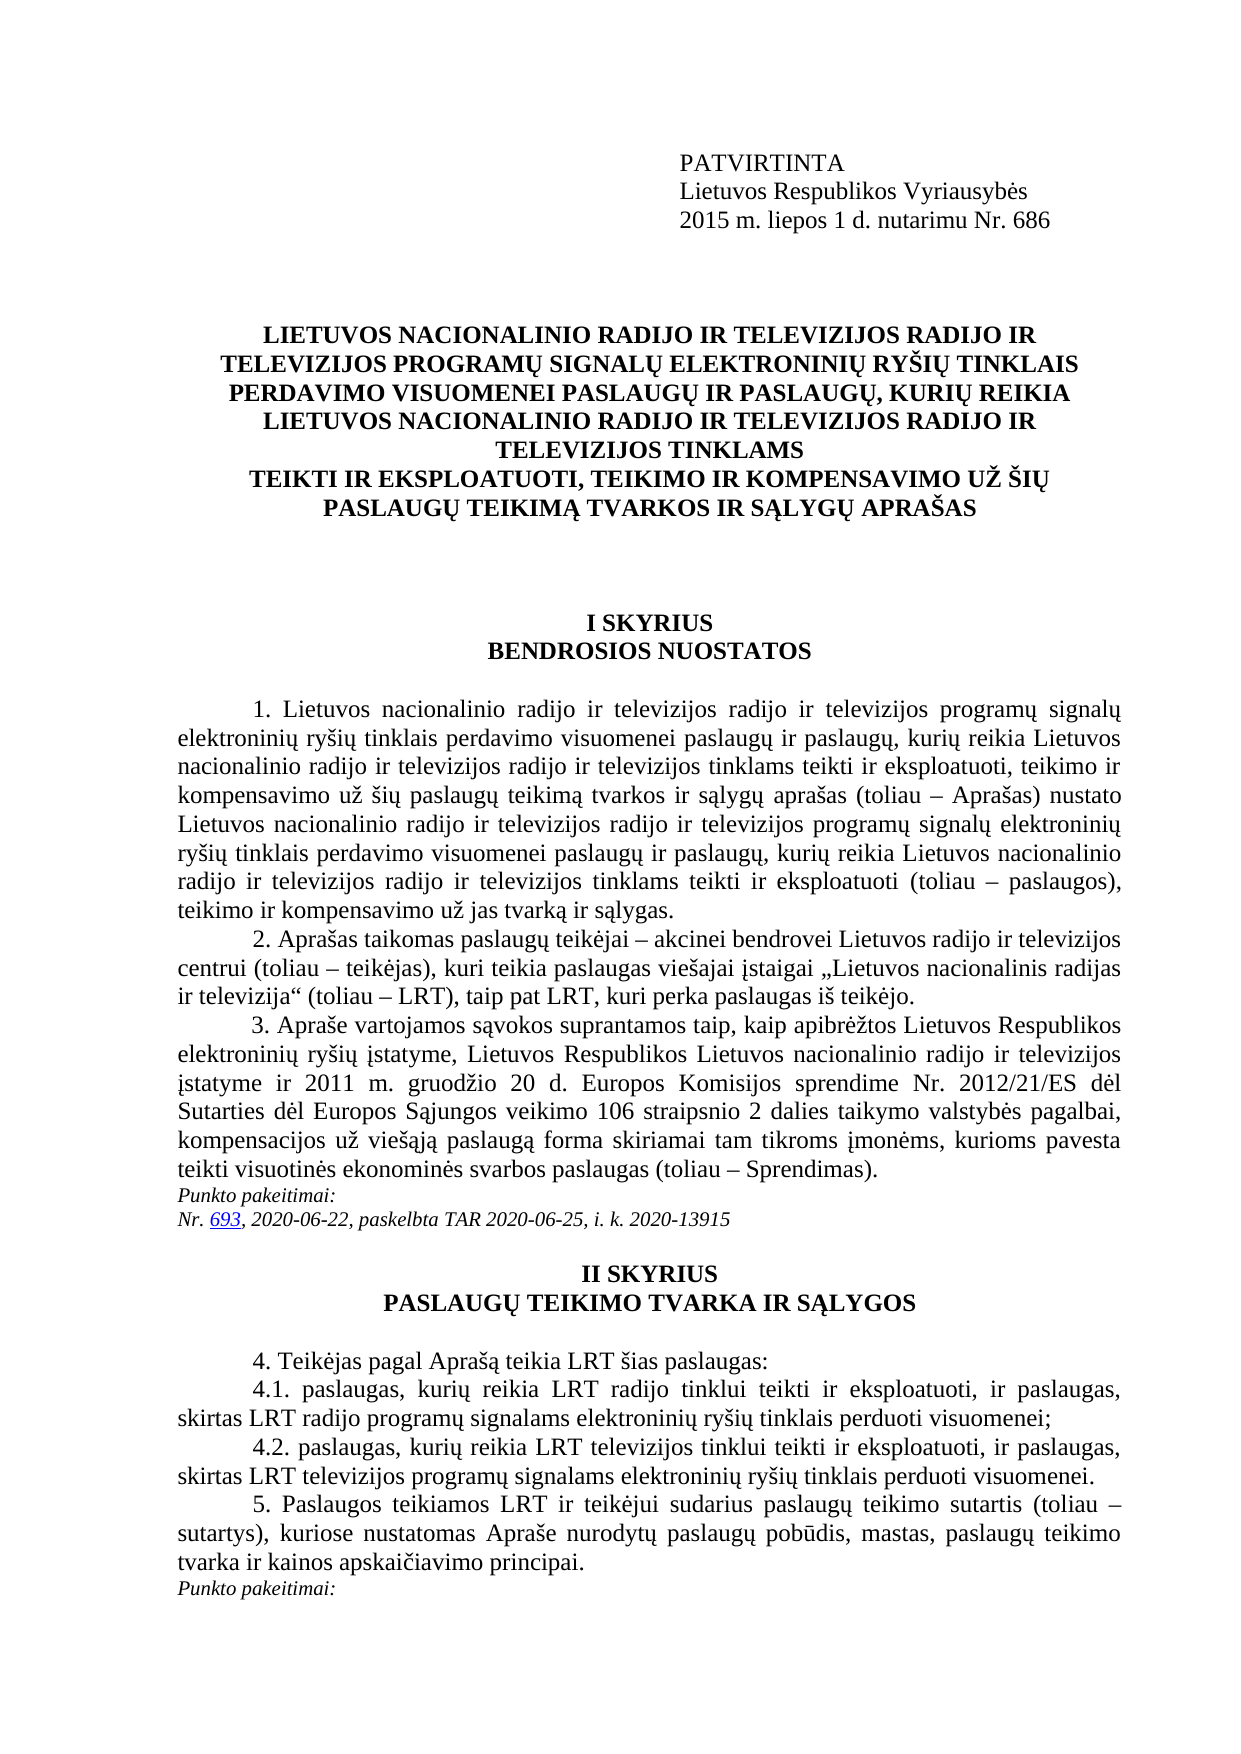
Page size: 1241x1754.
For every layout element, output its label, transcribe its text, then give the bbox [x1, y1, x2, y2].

text PASLAUGŲ TEIKIMO TVARKA IR SĄLYGOS [177, 1288, 1122, 1317]
text 4.2. paslaugas, kurių reikia LRT televizijos tinklui teikti ir eksploatuoti, ir paslaugas, skirtas LRT televizijos programų signalams elektroninių ryšių tinklais perduoti visuomenei. [177, 1432, 1122, 1489]
text Punkto pakeitimai: [177, 1576, 1122, 1600]
text I SKYRIUS [177, 608, 1122, 636]
text 4.1. paslaugas, kurių reikia LRT radijo tinklui teikti ir eksploatuoti, ir paslaugas, skirtas LRT radijo programų signalams elektroninių ryšių tinklais perduoti visuomenei; [177, 1374, 1122, 1432]
text Punkto pakeitimai: [177, 1183, 1122, 1207]
text LIETUVOS NACIONALINIO RADIJO IR TELEVIZIJOS RADIJO IR TELEVIZIJOS PROGRAMŲ SIGNALŲ ELEKTRONINIŲ RYŠIŲ TINKLAIS PERDAVIMO VISUOMENEI PASLAUGŲ IR PASLAUGŲ, KURIŲ REIKIA LIETUVOS NACIONALINIO RADIJO IR TELEVIZIJOS RADIJO IR TELEVIZIJOS TINKLAMS [177, 320, 1122, 464]
text Nr. 693, 2020-06-22, paskelbta TAR 2020-06-25, i. k. 2020-13915 [177, 1207, 1122, 1231]
text TEIKTI IR EKSPLOATUOTI, TEIKIMO IR KOMPENSAVIMO UŽ ŠIŲ PASLAUGŲ TEIKIMĄ TVARKOS IR SĄLYGŲ APRAŠAS [177, 464, 1122, 521]
text 5. Paslaugos teikiamos LRT ir teikėjui sudarius paslaugų teikimo sutartis (toliau – sutartys), kuriose nustatomas Apraše nurodytų paslaugų pobūdis, mastas, paslaugų teikimo tvarka ir kainos apskaičiavimo principai. [177, 1489, 1122, 1576]
text 4. Teikėjas pagal Aprašą teikia LRT šias paslaugas: [177, 1346, 1122, 1374]
text 2. Aprašas taikomas paslaugų teikėjai – akcinei bendrovei Lietuvos radijo ir televizijos centrui (toliau – teikėjas), kuri teikia paslaugas viešajai įstaigai „Lietuvos nacionalinis radijas ir televizija“ (toliau – LRT), taip pat LRT, kuri perka paslaugas iš teikėjo. [177, 924, 1122, 1010]
text 3. Apraše vartojamos sąvokos suprantamos taip, kaip apibrėžtos Lietuvos Respublikos elektroninių ryšių įstatyme, Lietuvos Respublikos Lietuvos nacionalinio radijo ir televizijos įstatyme ir 2011 m. gruodžio 20 d. Europos Komisijos sprendime Nr. 2012/21/ES dėl Sutarties dėl Europos Sąjungos veikimo 106 straipsnio 2 dalies taikymo valstybės pagalbai, kompensacijos už viešąją paslaugą forma skiriamai tam tikroms įmonėms, kurioms pavesta teikti visuotinės ekonominės svarbos paslaugas (toliau – Sprendimas). [177, 1010, 1122, 1183]
text II SKYRIUS [177, 1259, 1122, 1288]
text PATVIRTINTA Lietuvos Respublikos Vyriausybės 2015 m. liepos 1 d. nutarimu Nr. 686 [679, 148, 1122, 234]
text BENDROSIOS NUOSTATOS [177, 636, 1122, 665]
text 1. Lietuvos nacionalinio radijo ir televizijos radijo ir televizijos programų signalų elektroninių ryšių tinklais perdavimo visuomenei paslaugų ir paslaugų, kurių reikia Lietuvos nacionalinio radijo ir televizijos radijo ir televizijos tinklams teikti ir eksploatuoti, teikimo ir kompensavimo už šių paslaugų teikimą tvarkos ir sąlygų aprašas (toliau – Aprašas) nustato Lietuvos nacionalinio radijo ir televizijos radijo ir televizijos programų signalų elektroninių ryšių tinklais perdavimo visuomenei paslaugų ir paslaugų, kurių reikia Lietuvos nacionalinio radijo ir televizijos radijo ir televizijos tinklams teikti ir eksploatuoti (toliau – paslaugos), teikimo ir kompensavimo už jas tvarką ir sąlygas. [177, 694, 1122, 924]
